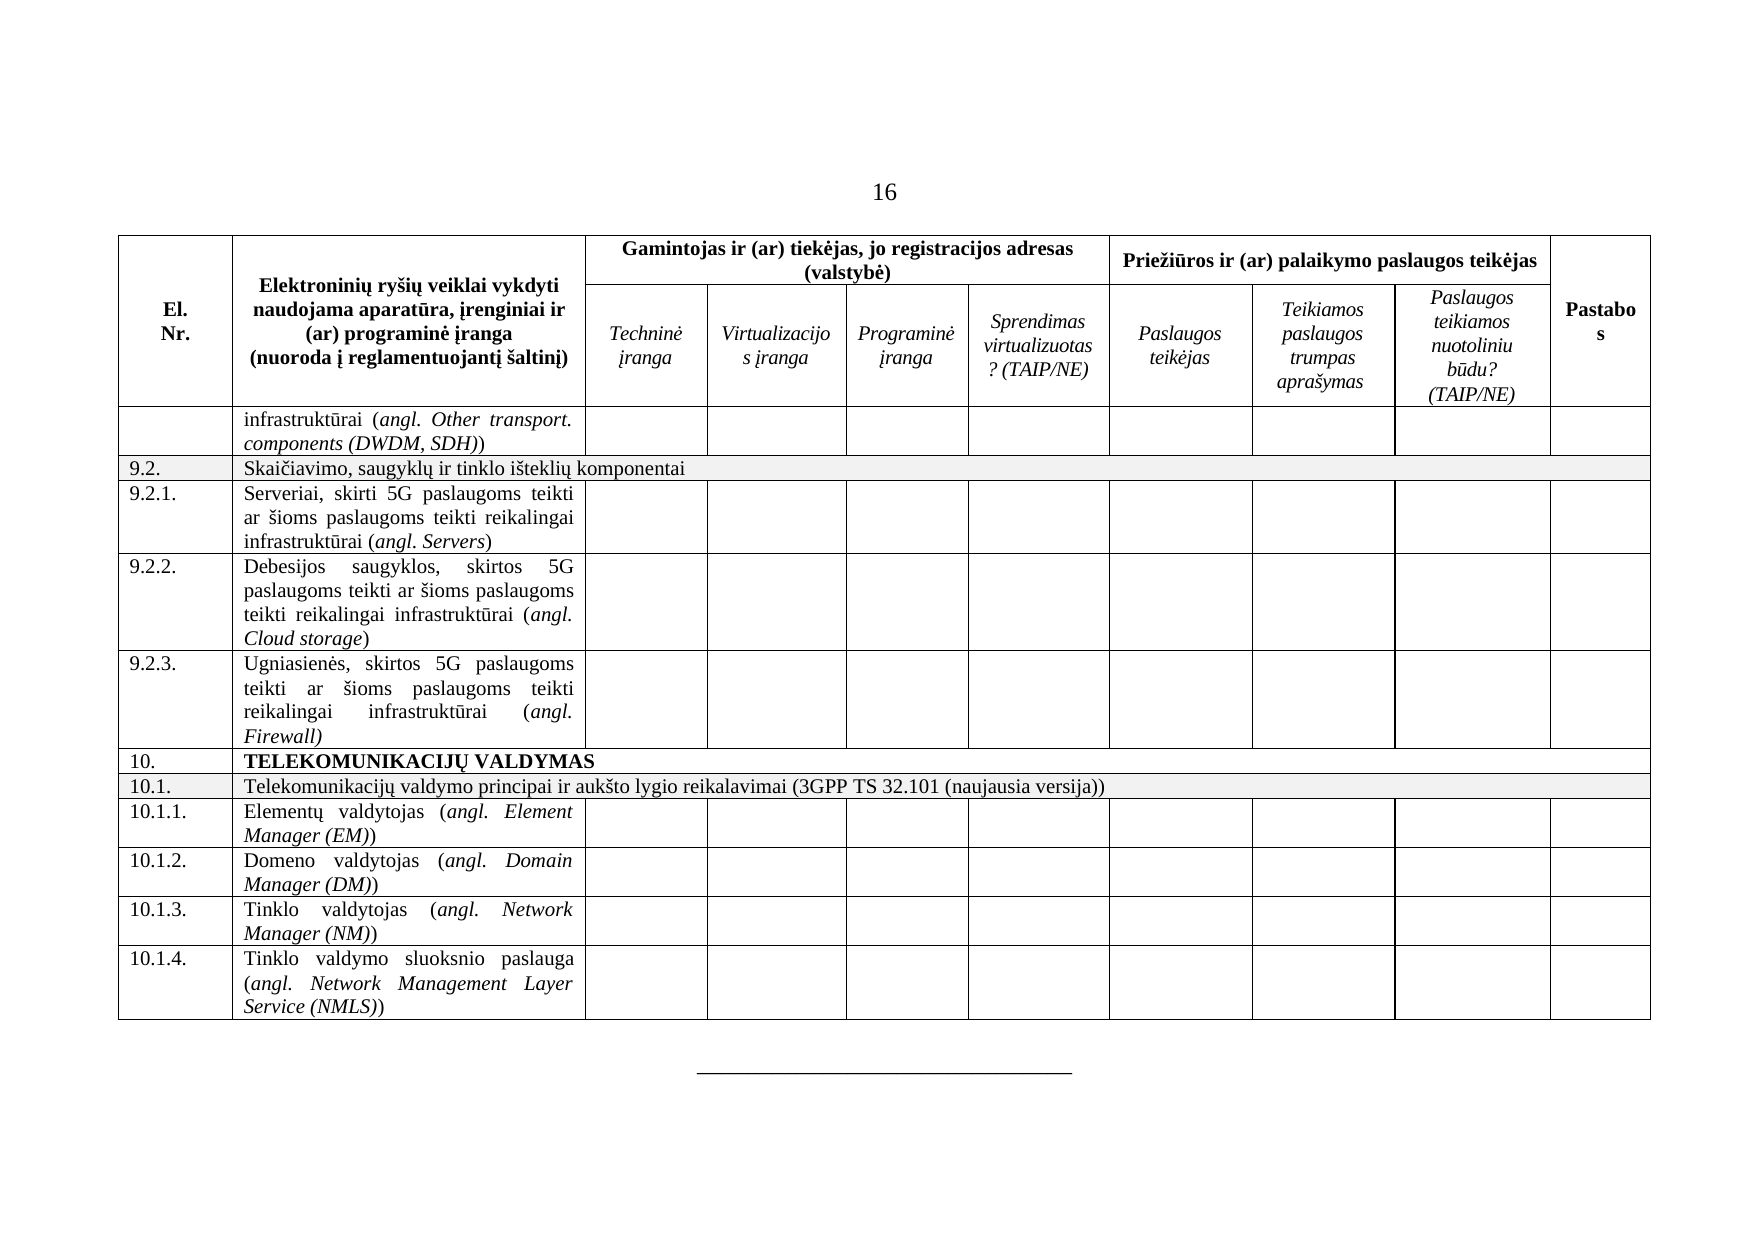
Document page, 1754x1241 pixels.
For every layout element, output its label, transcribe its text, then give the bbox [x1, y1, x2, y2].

table_cell 10.1.3. [119, 897, 232, 945]
table_cell [1396, 407, 1550, 455]
table_cell Paslaugos teikėjas [1110, 285, 1252, 406]
table_cell [1110, 897, 1252, 945]
table_cell [1110, 848, 1252, 896]
table_cell infrastruktūrai (angl. Other transport. components (DWDM, SDH)) [233, 407, 585, 455]
table_cell [847, 651, 968, 748]
table_cell Domeno valdytojas (angl. Domain Manager (DM)) [233, 848, 585, 896]
table_cell [708, 897, 846, 945]
table_cell Serveriai, skirti 5G paslaugoms teikti ar šioms paslaugoms teikti reikalingai infrastruktūrai (angl. Servers) [233, 481, 585, 553]
table_cell [1396, 946, 1550, 1018]
table_cell [1110, 946, 1252, 1018]
table_cell Paslaugos teikiamos nuotoliniu būdu? (TAIP/NE) [1396, 285, 1550, 406]
table_cell Telekomunikacijų valdymo principai ir aukšto lygio reikalavimai (3GPP TS 32.101 (naujausia versija)) [233, 774, 1650, 798]
table_cell [969, 481, 1109, 553]
table_header Elektroninių ryšių veiklai vykdyti naudojama aparatūra, įrenginiai ir (ar) programinė įranga (nuoroda į reglamentuojantį šaltinį) [233, 236, 585, 406]
table_cell Programinė įranga [847, 285, 968, 406]
table_cell [847, 407, 968, 455]
table_cell [1551, 651, 1650, 748]
table_cell Tinklo valdytojas (angl. Network Manager (NM)) [233, 897, 585, 945]
table_cell [1253, 651, 1394, 748]
table_cell [969, 799, 1109, 847]
table_cell Debesijos saugyklos, skirtos 5G paslaugoms teikti ar šioms paslaugoms teikti reikalingai infrastruktūrai (angl. Cloud storage) [233, 554, 585, 650]
text ______________________________ [118, 1048, 1651, 1077]
table_header Gamintojas ir (ar) tiekėjas, jo registracijos adresas (valstybė) [586, 236, 1109, 284]
table_cell [708, 946, 846, 1018]
table_cell 10.1. [119, 774, 232, 798]
table_cell [969, 848, 1109, 896]
table_cell [708, 481, 846, 553]
table_cell [847, 848, 968, 896]
table_cell [1253, 897, 1394, 945]
table_cell [1253, 946, 1394, 1018]
table_cell [847, 799, 968, 847]
table_cell [969, 554, 1109, 650]
table_cell [1110, 481, 1252, 553]
table_cell [708, 554, 846, 650]
table_cell [969, 407, 1109, 455]
table_cell [586, 554, 707, 650]
table_cell [1396, 651, 1550, 748]
table_cell [847, 897, 968, 945]
table_cell [1110, 651, 1252, 748]
table_cell Sprendimas virtualizuotas? (TAIP/NE) [969, 285, 1109, 406]
table_cell [1551, 554, 1650, 650]
table_cell [1551, 897, 1650, 945]
table_cell Tinklo valdymo sluoksnio paslauga (angl. Network Management Layer Service (NMLS)) [233, 946, 585, 1018]
table_cell [1110, 407, 1252, 455]
table_cell [1253, 407, 1394, 455]
table_cell TELEKOMUNIKACIJŲ VALDYMAS [233, 749, 1650, 773]
table_cell Teikiamos paslaugos trumpas aprašymas [1253, 285, 1394, 406]
table_cell 10.1.2. [119, 848, 232, 896]
table_cell Ugniasienės, skirtos 5G paslaugoms teikti ar šioms paslaugoms teikti reikalingai infrastruktūrai (angl. Firewall) [233, 651, 585, 748]
table_cell [119, 407, 232, 455]
table_cell [708, 651, 846, 748]
table_cell Elementų valdytojas (angl. Element Manager (EM)) [233, 799, 585, 847]
table_cell Skaičiavimo, saugyklų ir tinklo išteklių komponentai [233, 456, 1650, 480]
table_cell 10. [119, 749, 232, 773]
table_cell [847, 481, 968, 553]
table_cell 9.2.1. [119, 481, 232, 553]
table_cell [1253, 554, 1394, 650]
table_cell [847, 554, 968, 650]
table_cell [708, 407, 846, 455]
table_header Priežiūros ir (ar) palaikymo paslaugos teikėjas [1110, 236, 1550, 284]
table_cell [1110, 554, 1252, 650]
table_cell [1551, 407, 1650, 455]
table_cell [708, 848, 846, 896]
table_cell [586, 897, 707, 945]
table_cell [586, 651, 707, 748]
table_cell [1396, 481, 1550, 553]
table_cell 9.2.2. [119, 554, 232, 650]
table_cell [586, 407, 707, 455]
table_cell [969, 897, 1109, 945]
table_cell [969, 651, 1109, 748]
table_cell [708, 799, 846, 847]
table_cell [1396, 554, 1550, 650]
table_cell [847, 946, 968, 1018]
table_cell [1253, 481, 1394, 553]
table_cell [1396, 897, 1550, 945]
table_cell Techninė įranga [586, 285, 707, 406]
table_header El. Nr. [119, 236, 232, 406]
table_header Pastabos [1551, 236, 1650, 406]
table_cell [1110, 799, 1252, 847]
table_cell 9.2. [119, 456, 232, 480]
table_cell [1551, 799, 1650, 847]
table_cell [1396, 799, 1550, 847]
table_cell [1253, 799, 1394, 847]
table_cell [1253, 848, 1394, 896]
table_cell [1396, 848, 1550, 896]
table_cell [586, 481, 707, 553]
table_cell [586, 946, 707, 1018]
table_cell 10.1.4. [119, 946, 232, 1018]
table_cell [586, 848, 707, 896]
table_cell [1551, 946, 1650, 1018]
table_cell [969, 946, 1109, 1018]
table_cell 9.2.3. [119, 651, 232, 748]
table_cell [1551, 848, 1650, 896]
table_cell [586, 799, 707, 847]
table_cell [1551, 481, 1650, 553]
table_cell 10.1.1. [119, 799, 232, 847]
table_cell Virtualizacijos įranga [708, 285, 846, 406]
